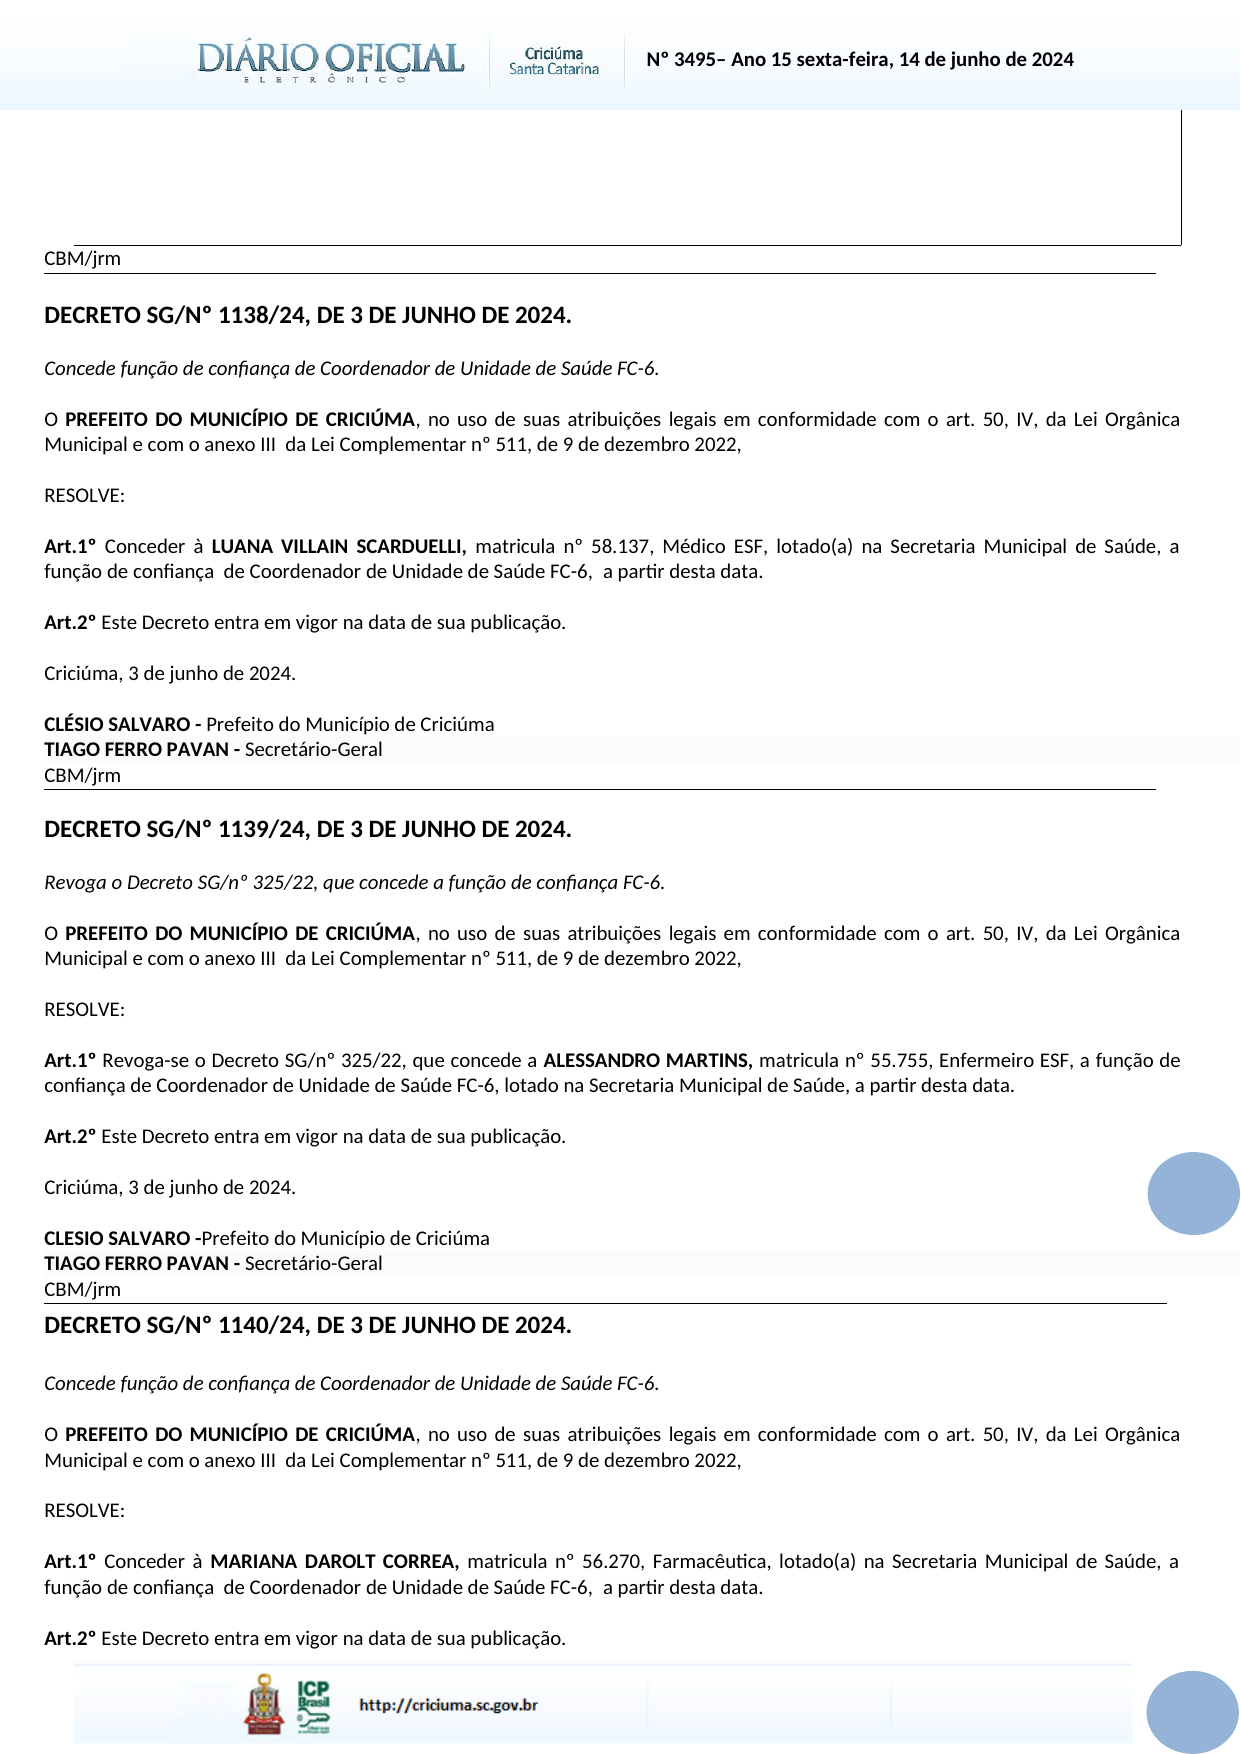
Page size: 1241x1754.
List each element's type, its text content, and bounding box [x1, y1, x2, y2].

text CLESIO SALVARO -Prefeito do Município de Criciúma [44, 1225, 1240, 1250]
text O PREFEITO DO MUNICÍPIO DE CRICIÚMA, no uso de suas atribuições legais em conformidade com o art. 50, IV, da Lei Orgânica Municipal e com o anexo III da Lei Complementar nº 511, de 9 de dezembro 2022, [44, 406, 1181, 457]
text RESOLVE: [44, 996, 1181, 1022]
text Concede função de confiança de Coordenador de Unidade de Saúde FC-6. [44, 355, 1181, 381]
text Revoga o Decreto SG/nº 325/22, que concede a função de confiança FC-6. [44, 869, 1181, 894]
text CBM/jrm [44, 1276, 1167, 1303]
text Art.2º Este Decreto entra em vigor na data de sua publicação. [44, 1123, 1167, 1149]
text Criciúma, 3 de junho de 2024. [44, 660, 1156, 686]
text Criciúma, 3 de junho de 2024. [44, 1174, 1152, 1199]
text CLÉSIO SALVARO - Prefeito do Município de Criciúma [44, 711, 1156, 736]
text RESOLVE: [44, 1498, 1181, 1523]
text O PREFEITO DO MUNICÍPIO DE CRICIÚMA, no uso de suas atribuições legais em conformidade com o art. 50, IV, da Lei Orgânica Municipal e com o anexo III da Lei Complementar nº 511, de 9 de dezembro 2022, [44, 1421, 1181, 1472]
text DECRETO SG/Nº 1138/24, DE 3 DE JUNHO DE 2024. [44, 299, 1181, 330]
text O PREFEITO DO MUNICÍPIO DE CRICIÚMA, no uso de suas atribuições legais em conformidade com o art. 50, IV, da Lei Orgânica Municipal e com o anexo III da Lei Complementar nº 511, de 9 de dezembro 2022, [44, 920, 1181, 971]
text DECRETO SG/Nº 1139/24, DE 3 DE JUNHO DE 2024. [44, 813, 1181, 844]
text TIAGO FERRO PAVAN - Secretário-Geral [44, 1250, 1240, 1276]
text Art.2º Este Decreto entra em vigor na data de sua publicação. [44, 609, 1181, 635]
text DECRETO SG/Nº 1140/24, DE 3 DE JUNHO DE 2024. [44, 1309, 1181, 1340]
text Art.1º Conceder à MARIANA DAROLT CORREA, matricula nº 56.270, Farmacêutica, lotado(a) na Secretaria Municipal de Saúde, a função de confiança de Coordenador de Unidade de Saúde FC-6, a partir desta data. [44, 1548, 1181, 1599]
text Art.1º Revoga-se o Decreto SG/nº 325/22, que concede a ALESSANDRO MARTINS, matricula nº 55.755, Enfermeiro ESF, a função de confiança de Coordenador de Unidade de Saúde FC-6, lotado na Secretaria Municipal de Saúde, a partir desta data. [44, 1047, 1181, 1098]
text RESOLVE: [44, 482, 1181, 508]
text Art.2º Este Decreto entra em vigor na data de sua publicação. [44, 1625, 1181, 1650]
text Art.1º Conceder à LUANA VILLAIN SCARDUELLI, matricula nº 58.137, Médico ESF, lotado(a) na Secretaria Municipal de Saúde, a função de confiança de Coordenador de Unidade de Saúde FC-6, a partir desta data. [44, 533, 1181, 584]
text TIAGO FERRO PAVAN - Secretário-Geral [44, 736, 1240, 762]
text Concede função de confiança de Coordenador de Unidade de Saúde FC-6. [44, 1371, 1181, 1396]
text CBM/jrm [44, 245, 1156, 273]
text CBM/jrm [44, 762, 1156, 789]
